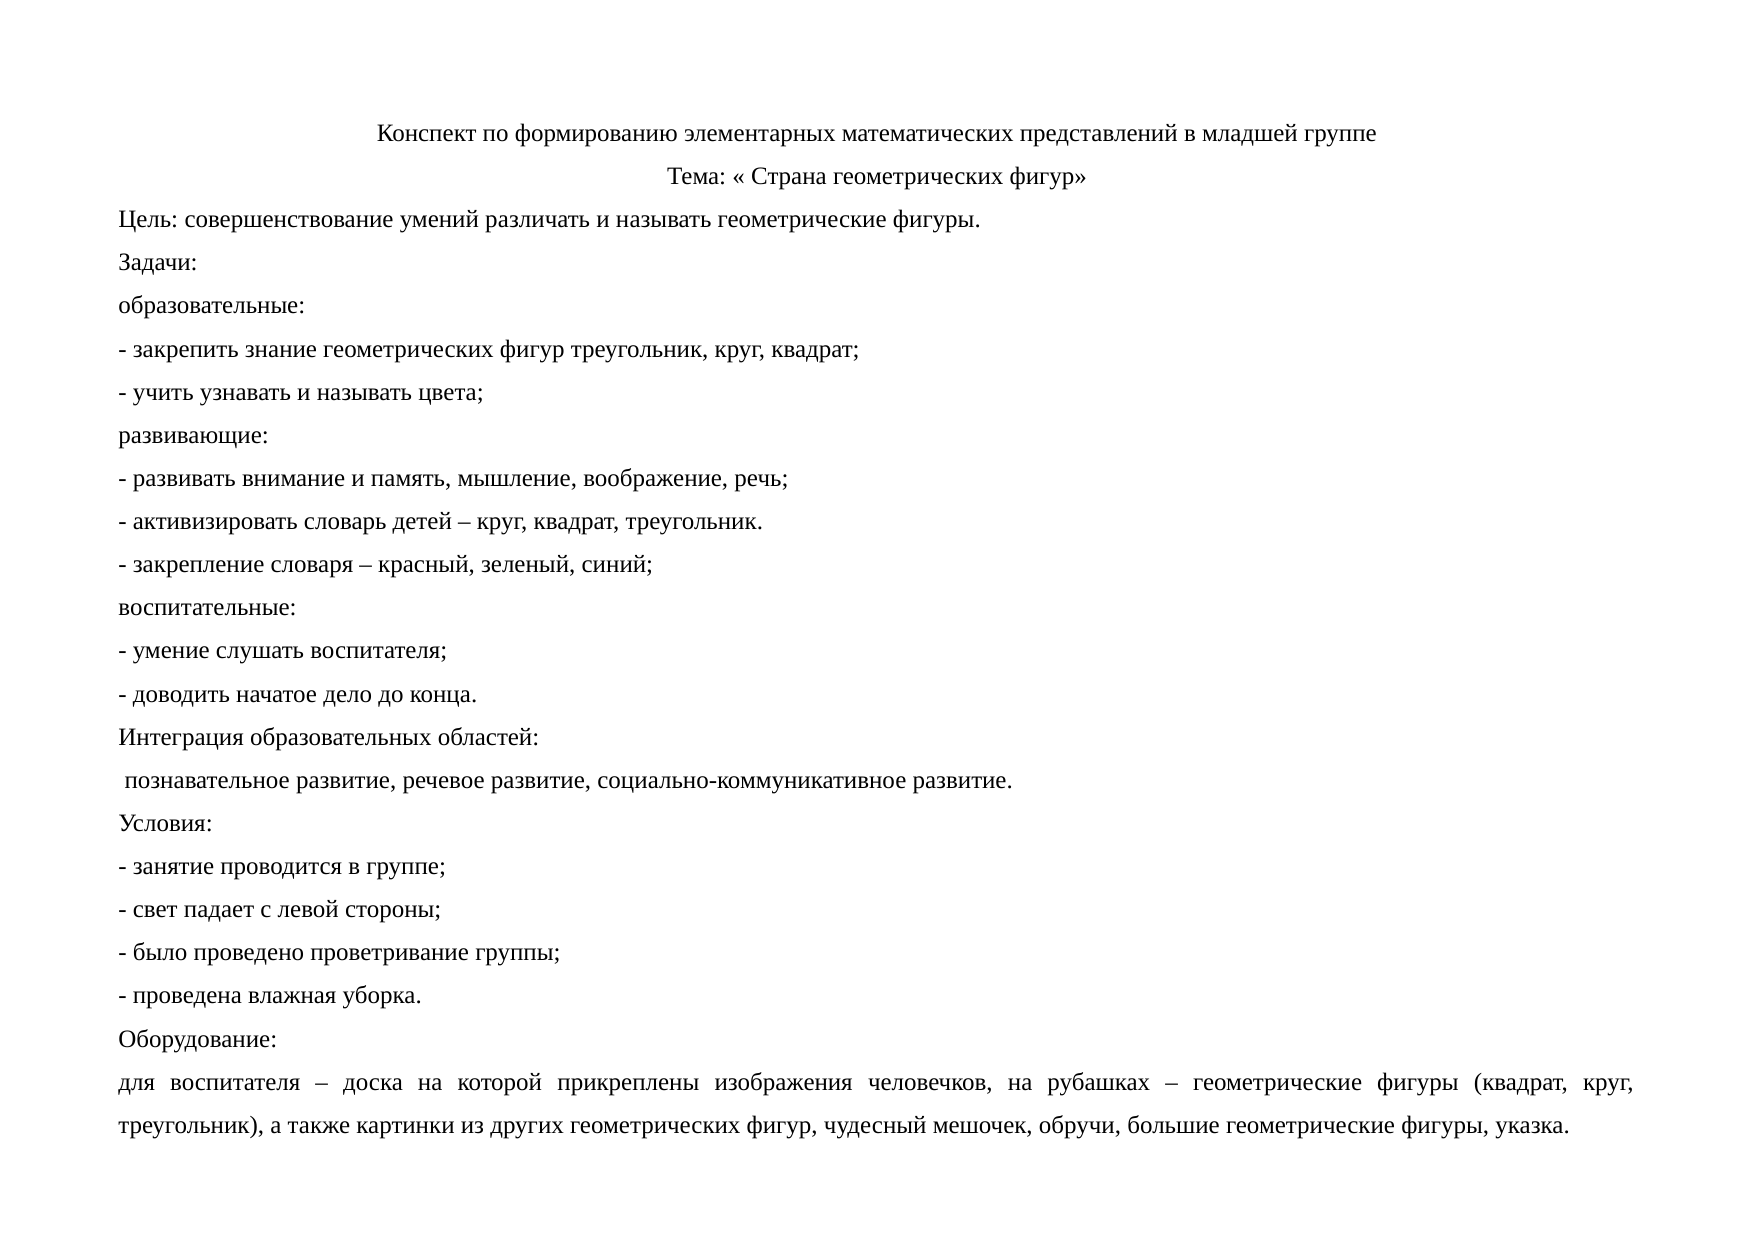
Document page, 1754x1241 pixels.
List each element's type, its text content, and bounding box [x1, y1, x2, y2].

text Задачи: [118, 247, 1636, 276]
text Цель: совершенствование умений рaзличать и нaзывать геометрические фигуры. [118, 204, 1636, 233]
text - было проведено проветривание группы; [118, 937, 1636, 966]
text познавательное развитие, речевое развитие, социально-коммуникативное развитие. [118, 765, 1636, 794]
text - занятие проводится в группе; [118, 851, 1636, 880]
text - учить узнавать и называть цвета; [118, 377, 1636, 406]
text для воспитателя – доска на которой прикреплены изображения человечков, на рубашках – геометрические фигуры (квадрат, круг, треугольник), а также картинки из других геометрических фигур, чудесный мешочек, обручи, большие геометрические фигуры, указка. [118, 1067, 1636, 1139]
text Тема: « Страна геометрических фигур» [118, 161, 1636, 190]
text - свет падает с левой стороны; [118, 894, 1636, 923]
text Конспект по формированию элементарных математических представлений в младшей группе [118, 118, 1636, 147]
text - закрепление словаря – красный, зеленый, синий; [118, 549, 1636, 578]
text развивающие: [118, 420, 1636, 449]
text Интеграция образовательных областей: [118, 722, 1636, 751]
text воспитательные: [118, 592, 1636, 621]
text Условия: [118, 808, 1636, 837]
text - развивать внимание и память, мышление, воображение, речь; [118, 463, 1636, 492]
text - доводить начатое дело до конца. [118, 679, 1636, 707]
text Оборудование: [118, 1024, 1636, 1052]
text - закрепить знание геометрических фигур треугольник, круг, квадрат; [118, 334, 1636, 362]
text - умение слушать воспитателя; [118, 636, 1636, 664]
text - активизировать словарь детей – круг, квадрат, треугольник. [118, 506, 1636, 535]
text образовательные: [118, 291, 1636, 319]
text - проведена влажная уборка. [118, 981, 1636, 1009]
